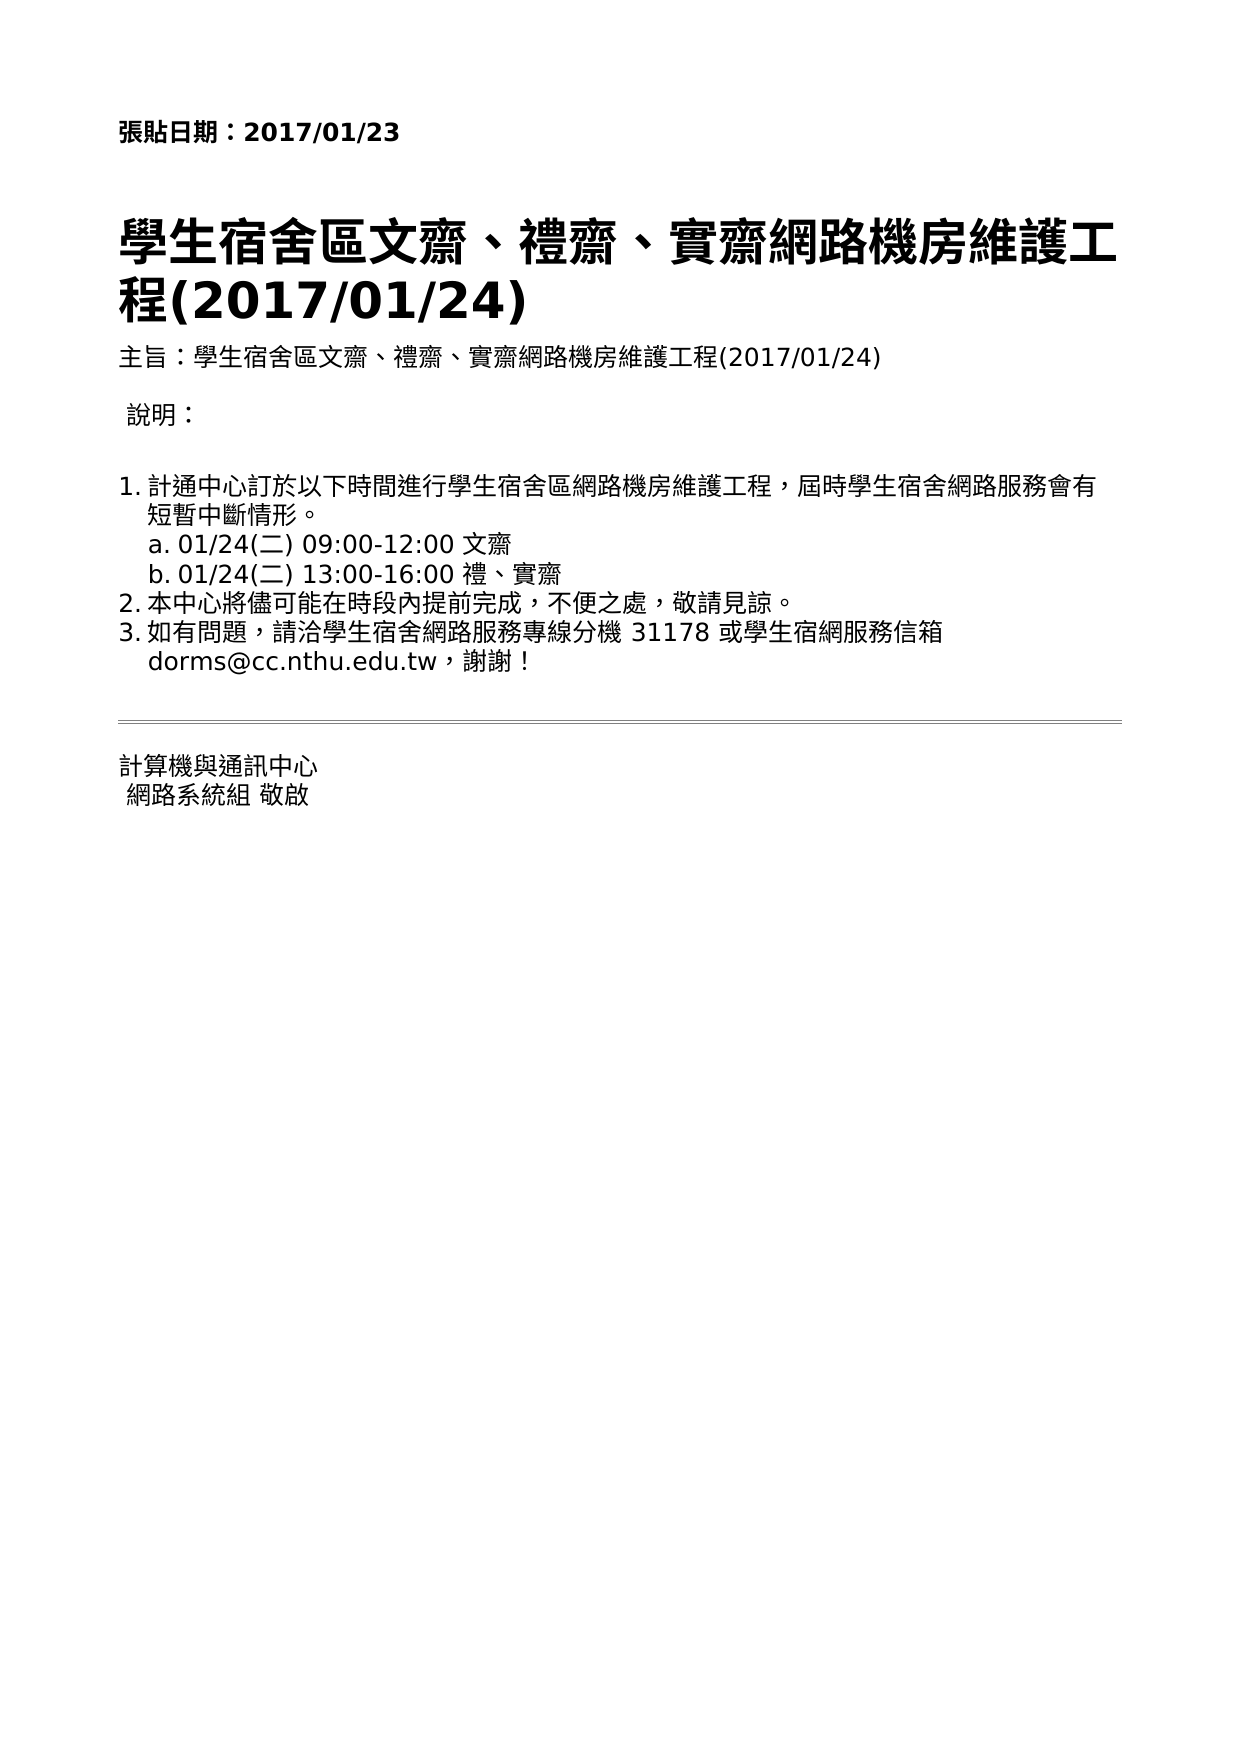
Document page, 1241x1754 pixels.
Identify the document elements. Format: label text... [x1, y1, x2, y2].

list 01/24(二) 13:00-16:00 禮、實齋 [148, 560, 1122, 589]
text 張貼日期：2017/01/23 [118, 118, 1122, 176]
list 計通中心訂於以下時間進行學生宿舍區網路機房維護工程，屆時學生宿舍網路服務會有短暫中斷情形。 [118, 472, 1122, 531]
list 本中心將儘可能在時段內提前完成，不便之處，敬請見諒。 [118, 589, 1122, 618]
subtitle 學生宿舍區文齋、禮齋、實齋網路機房維護工程(2017/01/24) [118, 214, 1122, 330]
text 計算機與通訊中心 網路系統組 敬啟 [118, 752, 1122, 811]
text 主旨：學生宿舍區文齋、禮齋、實齋網路機房維護工程(2017/01/24) 說明： [118, 343, 1122, 430]
list 如有問題，請洽學生宿舍網路服務專線分機 31178 或學生宿網服務信箱dorms@cc.nthu.edu.tw，謝謝！ [118, 618, 1122, 677]
list 01/24(二) 09:00-12:00 文齋 [148, 531, 1122, 560]
